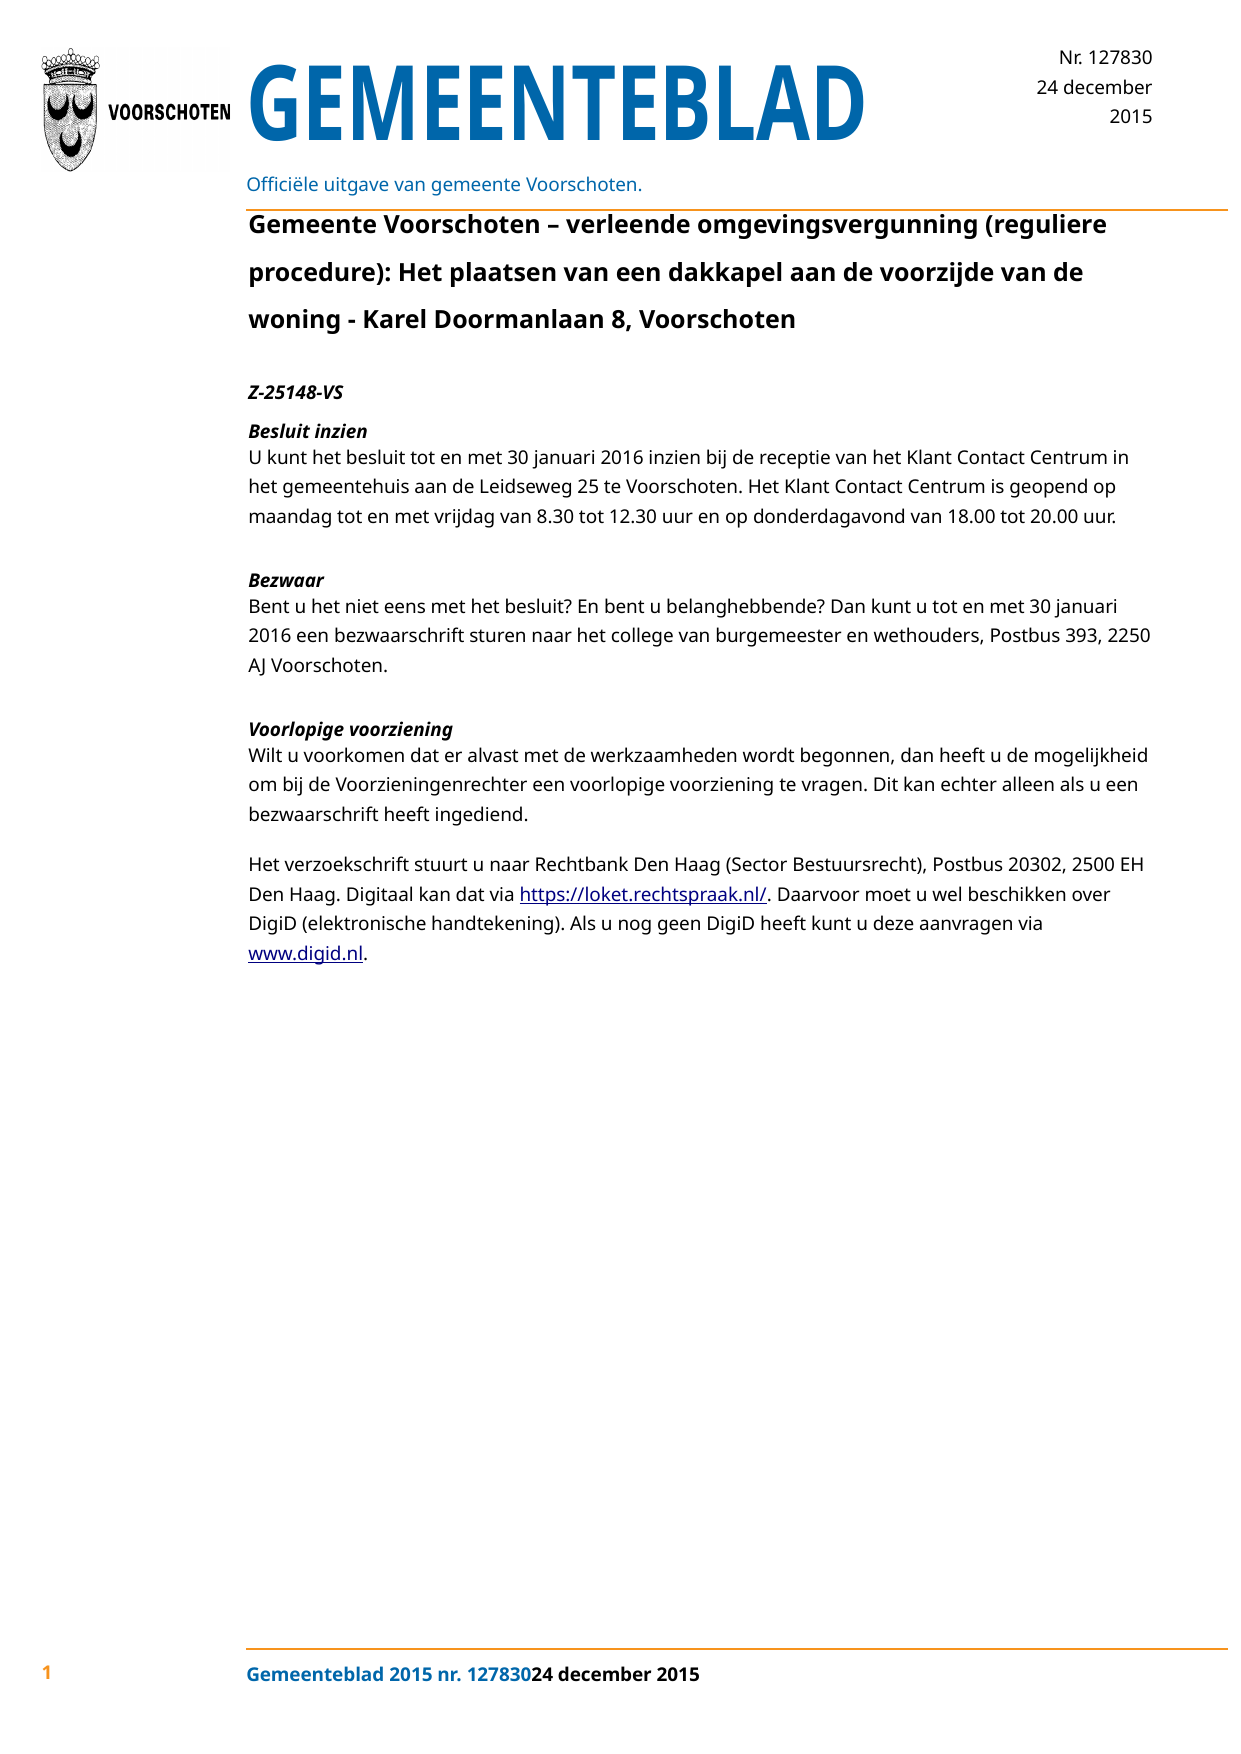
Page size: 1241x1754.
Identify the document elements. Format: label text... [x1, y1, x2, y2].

text Bezwaar [248, 567, 1152, 593]
text Het verzoekschrift stuurt u naar Rechtbank Den Haag (Sector Bestuursrecht), Postbus 20302, 2500 EH Den Haag. Digitaal kan dat via https://loket.rechtspraak.nl/. Daarvoor moet u wel beschikken over DigiD (elektronische handtekening). Als u nog geen DigiD heeft kunt u deze aanvragen via www.digid.nl. [248, 851, 1152, 966]
text Gemeente Voorschoten – verleende omgevingsvergunning (reguliere procedure): Het plaatsen van een dakkapel aan de voorzijde van de woning - Karel Doormanlaan 8, Voorschoten [248, 211, 1152, 336]
text Bent u het niet eens met het besluit? En bent u belanghebbende? Dan kunt u tot en met 30 januari 2016 een bezwaarschrift sturen naar het college van burgemeester en wethouders, Postbus 393, 2250 AJ Voorschoten. [248, 593, 1152, 678]
text Voorlopige voorziening [248, 716, 1152, 742]
picture [41, 47, 231, 172]
text Wilt u voorkomen dat er alvast met de werkzaamheden wordt begonnen, dan heeft u de mogelijkheid om bij de Voorzieningenrechter een voorlopige voorziening te vragen. Dit kan echter alleen als u een bezwaarschrift heeft ingediend. [248, 742, 1152, 827]
text Z-25148-VS [248, 379, 1152, 405]
text Besluit inzien [248, 418, 1152, 444]
text U kunt het besluit tot en met 30 januari 2016 inzien bij de receptie van het Klant Contact Centrum in het gemeentehuis aan de Leidseweg 25 te Voorschoten. Het Klant Contact Centrum is geopend op maandag tot en met vrijdag van 8.30 tot 12.30 uur en op donderdagavond van 18.00 tot 20.00 uur. [248, 444, 1152, 529]
